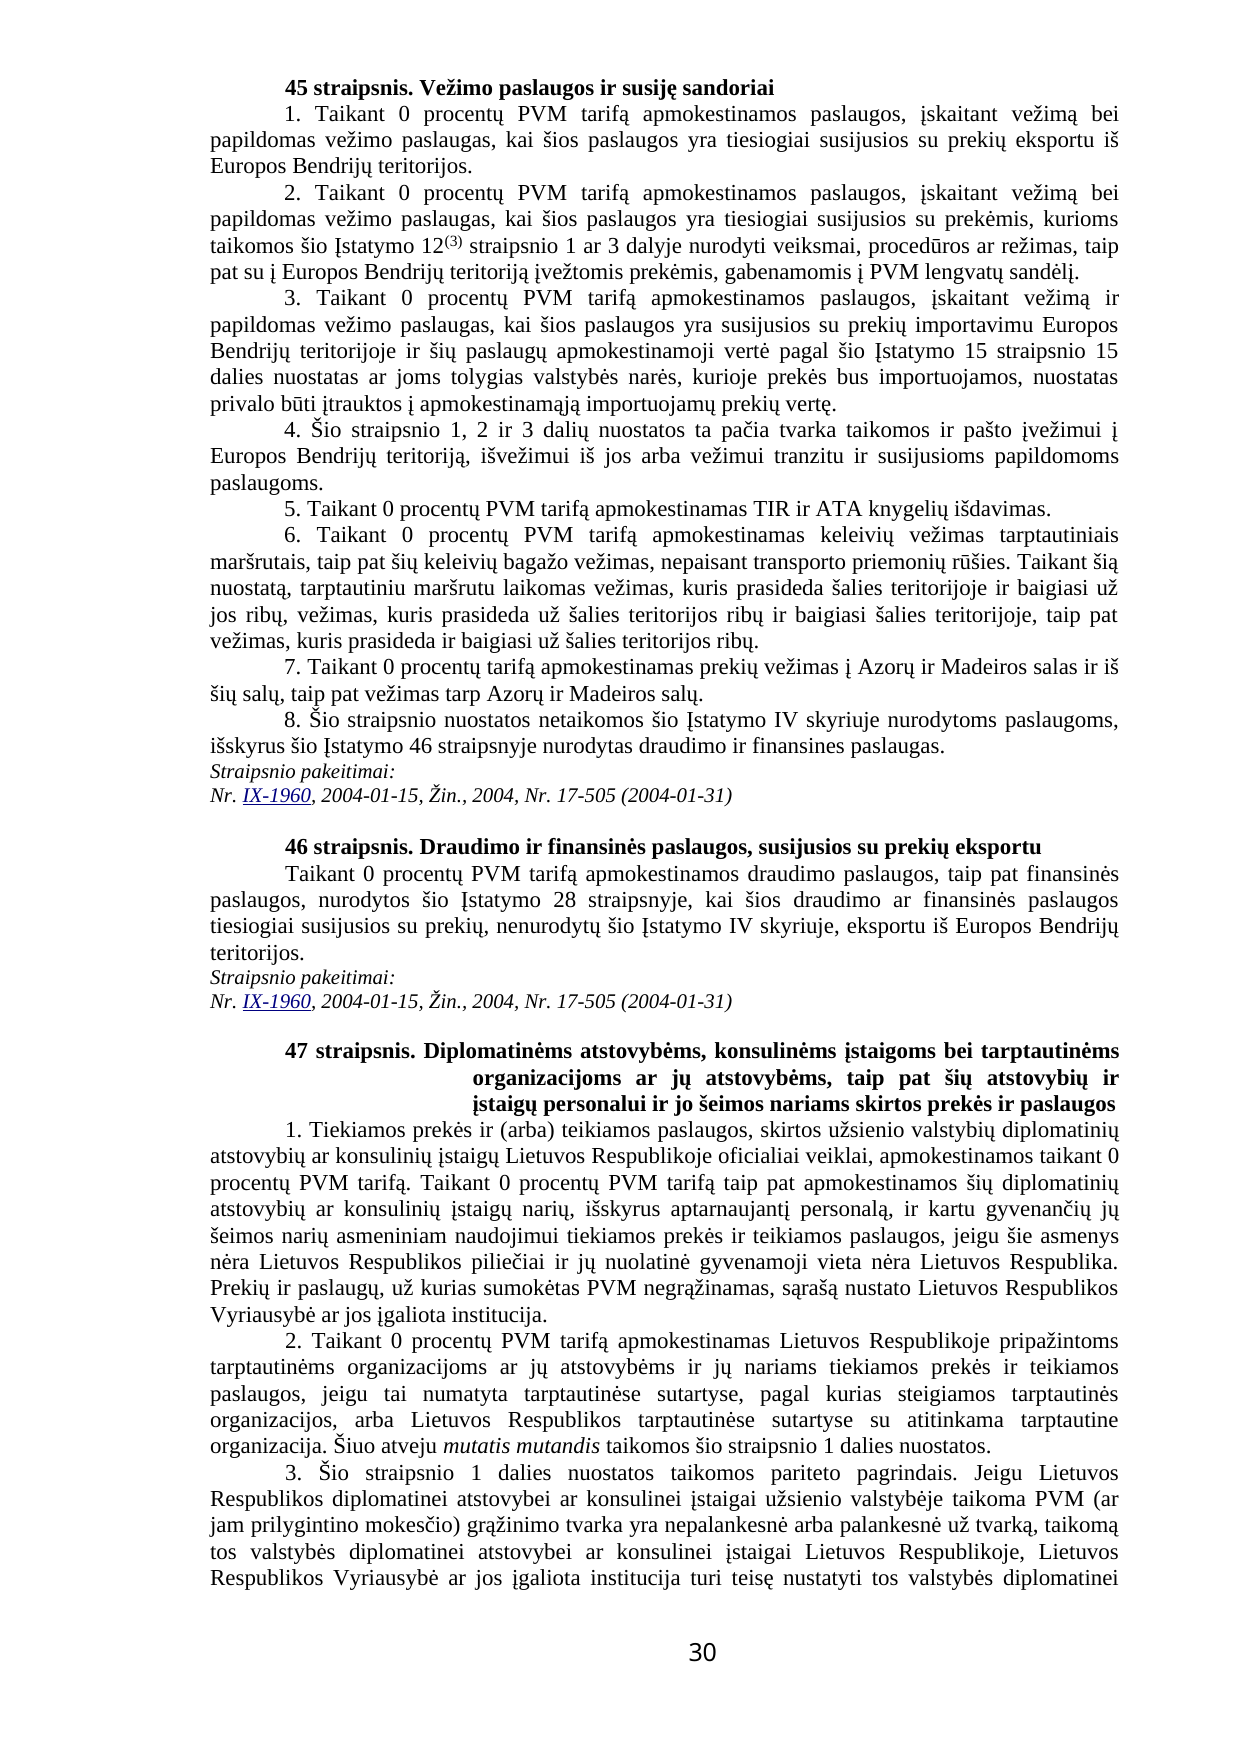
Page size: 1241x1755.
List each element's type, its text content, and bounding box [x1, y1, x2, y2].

text 5. Taikant 0 procentų PVM tarifą apmokestinamas TIR ir ATA knygelių išdavimas. [210, 495, 1120, 522]
text 3. Šio straipsnio 1 dalies nuostatos taikomos pariteto pagrindais. Jeigu Lietuvos Respublikos diplomatinei atstovybei ar konsulinei įstaigai užsienio valstybėje taikoma PVM (ar jam prilygintino mokesčio) grąžinimo tvarka yra nepalankesnė arba palankesnė už tvarką, taikomą tos valstybės diplomatinei atstovybei ar konsulinei įstaigai Lietuvos Respublikoje, Lietuvos Respublikos Vyriausybė ar jos įgaliota institucija turi teisę nustatyti tos valstybės diplomatinei [210, 1459, 1120, 1591]
text 47 straipsnis. Diplomatinėms atstovybėms, konsulinėms įstaigoms bei tarptautinėms organizacijoms ar jų atstovybėms, taip pat šių atstovybių ir įstaigų personalui ir jo šeimos nariams skirtos prekės ir paslaugos [285, 1037, 1120, 1116]
text Nr. IX-1960, 2004-01-15, Žin., 2004, Nr. 17-505 (2004-01-31) [210, 989, 1120, 1013]
text 8. Šio straipsnio nuostatos netaikomos šio Įstatymo IV skyriuje nurodytoms paslaugoms, išskyrus šio Įstatymo 46 straipsnyje nurodytas draudimo ir finansines paslaugas. [210, 706, 1120, 759]
text Nr. IX-1960, 2004-01-15, Žin., 2004, Nr. 17-505 (2004-01-31) [210, 783, 1120, 807]
text 2. Taikant 0 procentų PVM tarifą apmokestinamos paslaugos, įskaitant vežimą bei papildomas vežimo paslaugas, kai šios paslaugos yra tiesiogiai susijusios su prekėmis, kurioms taikomos šio Įstatymo 12(3) straipsnio 1 ar 3 dalyje nurodyti veiksmai, procedūros ar režimas, taip pat su į Europos Bendrijų teritoriją įvežtomis prekėmis, gabenamomis į PVM lengvatų sandėlį. [210, 179, 1120, 284]
text 4. Šio straipsnio 1, 2 ir 3 dalių nuostatos ta pačia tvarka taikomos ir pašto įvežimui į Europos Bendrijų teritoriją, išvežimui iš jos arba vežimui tranzitu ir susijusioms papildomoms paslaugoms. [210, 416, 1120, 495]
text 7. Taikant 0 procentų tarifą apmokestinamas prekių vežimas į Azorų ir Madeiros salas ir iš šių salų, taip pat vežimas tarp Azorų ir Madeiros salų. [210, 653, 1120, 706]
text 45 straipsnis. Vežimo paslaugos ir susiję sandoriai [210, 73, 1120, 100]
text 2. Taikant 0 procentų PVM tarifą apmokestinamas Lietuvos Respublikoje pripažintoms tarptautinėms organizacijoms ar jų atstovybėms ir jų nariams tiekiamos prekės ir teikiamos paslaugos, jeigu tai numatyta tarptautinėse sutartyse, pagal kurias steigiamos tarptautinės organizacijos, arba Lietuvos Respublikos tarptautinėse sutartyse su atitinkama tarptautine organizacija. Šiuo atveju mutatis mutandis taikomos šio straipsnio 1 dalies nuostatos. [210, 1327, 1120, 1459]
text Straipsnio pakeitimai: [210, 965, 1120, 989]
text Taikant 0 procentų PVM tarifą apmokestinamos draudimo paslaugos, taip pat finansinės paslaugos, nurodytos šio Įstatymo 28 straipsnyje, kai šios draudimo ar finansinės paslaugos tiesiogiai susijusios su prekių, nenurodytų šio Įstatymo IV skyriuje, eksportu iš Europos Bendrijų teritorijos. [210, 859, 1120, 965]
text 46 straipsnis. Draudimo ir finansinės paslaugos, susijusios su prekių eksportu [285, 833, 1120, 859]
text 6. Taikant 0 procentų PVM tarifą apmokestinamas keleivių vežimas tarptautiniais maršrutais, taip pat šių keleivių bagažo vežimas, nepaisant transporto priemonių rūšies. Taikant šią nuostatą, tarptautiniu maršrutu laikomas vežimas, kuris prasideda šalies teritorijoje ir baigiasi už jos ribų, vežimas, kuris prasideda už šalies teritorijos ribų ir baigiasi šalies teritorijoje, taip pat vežimas, kuris prasideda ir baigiasi už šalies teritorijos ribų. [210, 522, 1120, 653]
text 1. Tiekiamos prekės ir (arba) teikiamos paslaugos, skirtos užsienio valstybių diplomatinių atstovybių ar konsulinių įstaigų Lietuvos Respublikoje oficialiai veiklai, apmokestinamos taikant 0 procentų PVM tarifą. Taikant 0 procentų PVM tarifą taip pat apmokestinamos šių diplomatinių atstovybių ar konsulinių įstaigų narių, išskyrus aptarnaujantį personalą, ir kartu gyvenančių jų šeimos narių asmeniniam naudojimui tiekiamos prekės ir teikiamos paslaugos, jeigu šie asmenys nėra Lietuvos Respublikos piliečiai ir jų nuolatinė gyvenamoji vieta nėra Lietuvos Respublika. Prekių ir paslaugų, už kurias sumokėtas PVM negrąžinamas, sąrašą nustato Lietuvos Respublikos Vyriausybė ar jos įgaliota institucija. [210, 1116, 1120, 1327]
text Straipsnio pakeitimai: [210, 759, 1120, 783]
text 3. Taikant 0 procentų PVM tarifą apmokestinamos paslaugos, įskaitant vežimą ir papildomas vežimo paslaugas, kai šios paslaugos yra susijusios su prekių importavimu Europos Bendrijų teritorijoje ir šių paslaugų apmokestinamoji vertė pagal šio Įstatymo 15 straipsnio 15 dalies nuostatas ar joms tolygias valstybės narės, kurioje prekės bus importuojamos, nuostatas privalo būti įtrauktos į apmokestinamąją importuojamų prekių vertę. [210, 284, 1120, 416]
text 1. Taikant 0 procentų PVM tarifą apmokestinamos paslaugos, įskaitant vežimą bei papildomas vežimo paslaugas, kai šios paslaugos yra tiesiogiai susijusios su prekių eksportu iš Europos Bendrijų teritorijos. [210, 100, 1120, 179]
